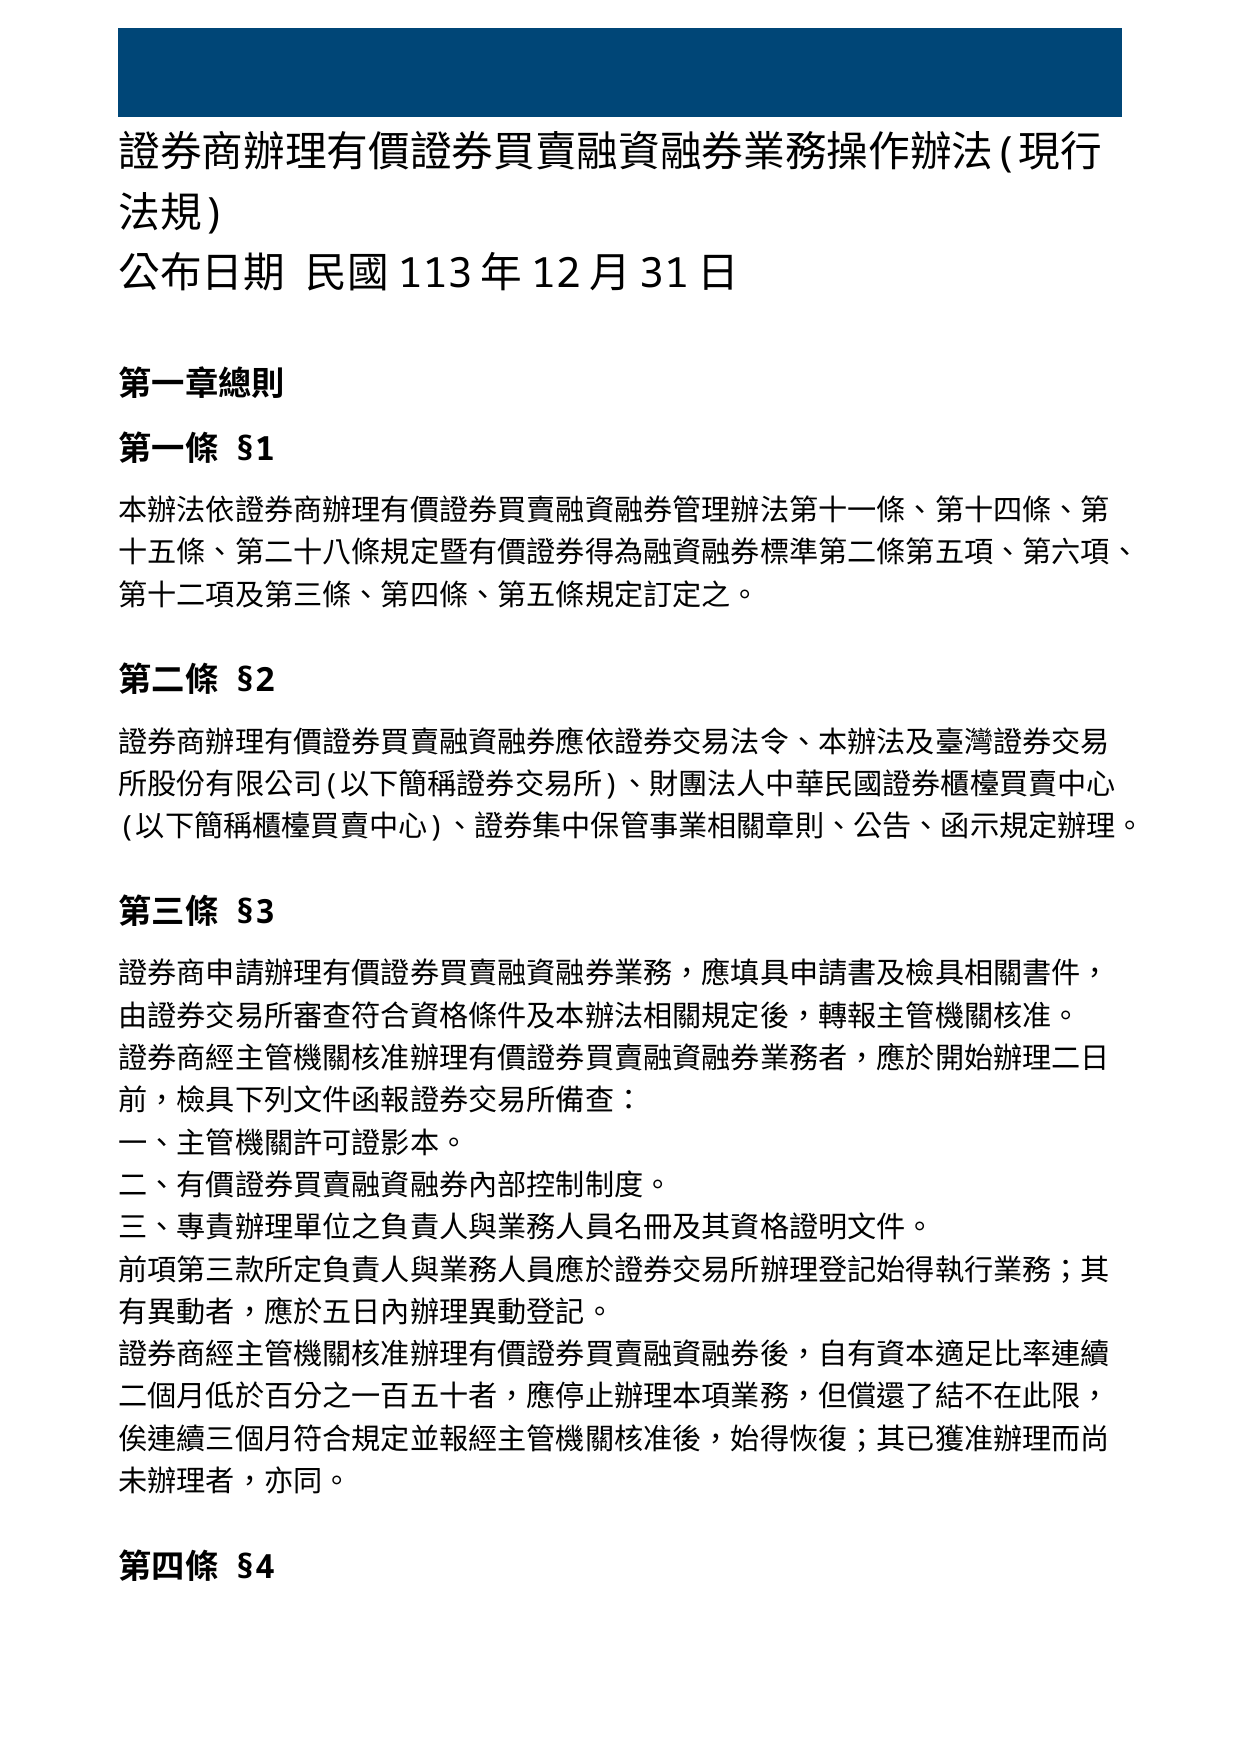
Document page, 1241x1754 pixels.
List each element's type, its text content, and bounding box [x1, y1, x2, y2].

text 三、專責辦理單位之負責人與業務人員名冊及其資格證明文件。 [118, 1204, 1122, 1246]
text 證券商申請辦理有價證券買賣融資融券業務，應填具申請書及檢具相關書件，由證券交易所審查符合資格條件及本辦法相關規定後，轉報主管機關核准。 [118, 950, 1122, 1034]
text 證券商經主管機關核准辦理有價證券買賣融資融券後，自有資本適足比率連續二個月低於百分之一百五十者，應停止辦理本項業務，但償還了結不在此限，俟連續三個月符合規定並報經主管機關核准後，始得恢復；其已獲准辦理而尚未辦理者，亦同。 [118, 1331, 1122, 1500]
text 第三條 §3 [118, 885, 1122, 933]
text 二、有價證券買賣融資融券內部控制制度。 [118, 1161, 1122, 1204]
text 公布日期 民國113年12月31日 [118, 239, 1122, 300]
text 本辦法依證券商辦理有價證券買賣融資融券管理辦法第十一條、第十四條、第十五條、第二十八條規定暨有價證券得為融資融券標準第二條第五項、第六項、第十二項及第三條、第四條、第五條規定訂定之。 [118, 486, 1122, 613]
text 第四條 §4 [118, 1539, 1122, 1588]
text 證券商辦理有價證券買賣融資融券業務操作辦法(現行法規) [118, 118, 1122, 239]
text 第一條 §1 [118, 421, 1122, 470]
text 證券商辦理有價證券買賣融資融券應依證券交易法令、本辦法及臺灣證券交易所股份有限公司(以下簡稱證券交易所)、財團法人中華民國證券櫃檯買賣中心(以下簡稱櫃檯買賣中心)、證券集中保管事業相關章則、公告、函示規定辦理。 [118, 718, 1122, 845]
text 第一章總則 [118, 356, 1122, 405]
text 前項第三款所定負責人與業務人員應於證券交易所辦理登記始得執行業務；其有異動者，應於五日內辦理異動登記。 [118, 1246, 1122, 1331]
text 一、主管機關許可證影本。 [118, 1119, 1122, 1161]
text 證券商經主管機關核准辦理有價證券買賣融資融券業務者，應於開始辦理二日前，檢具下列文件函報證券交易所備查： [118, 1034, 1122, 1119]
text 第二條 §2 [118, 653, 1122, 701]
